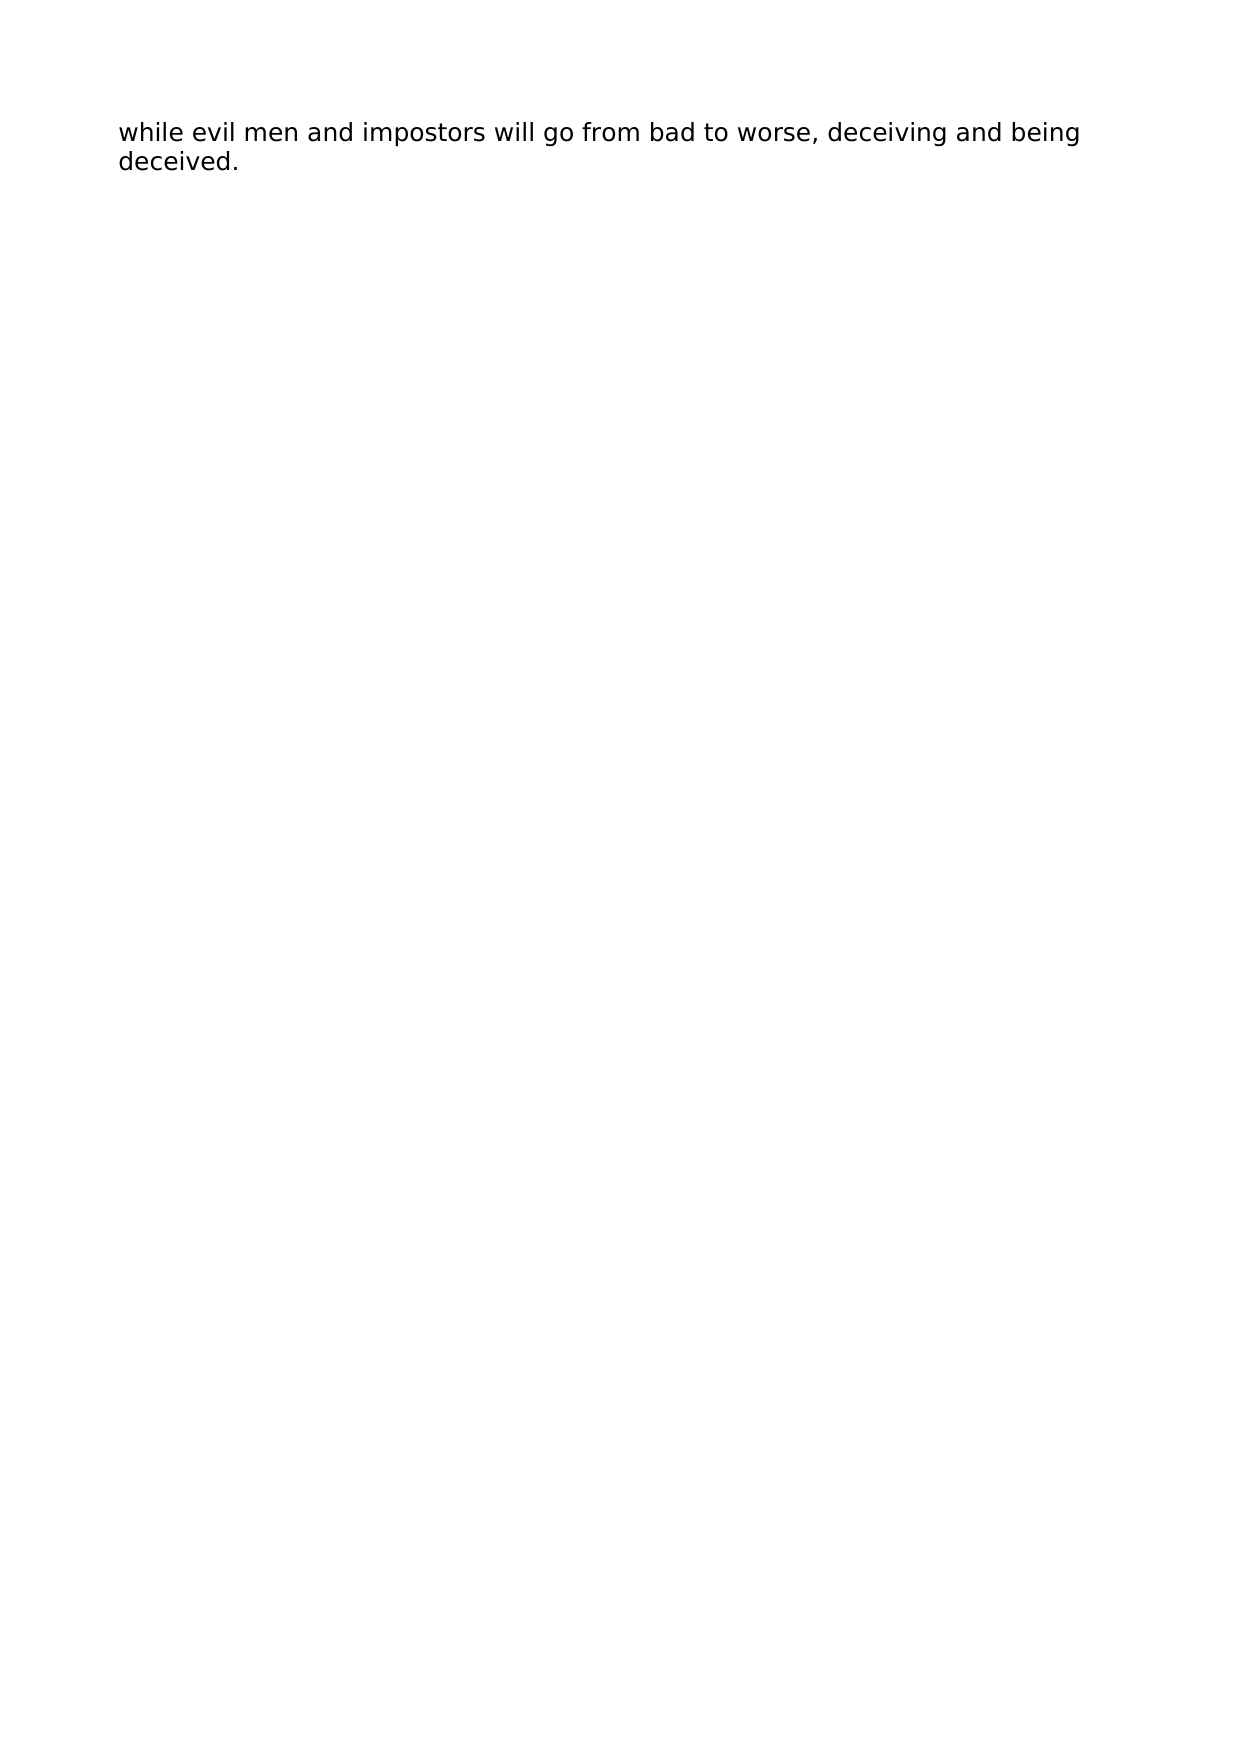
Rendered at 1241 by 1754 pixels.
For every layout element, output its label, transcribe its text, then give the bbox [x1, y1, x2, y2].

text while evil men and impostors will go from bad to worse, deceiving and being deceived. [118, 118, 1122, 176]
